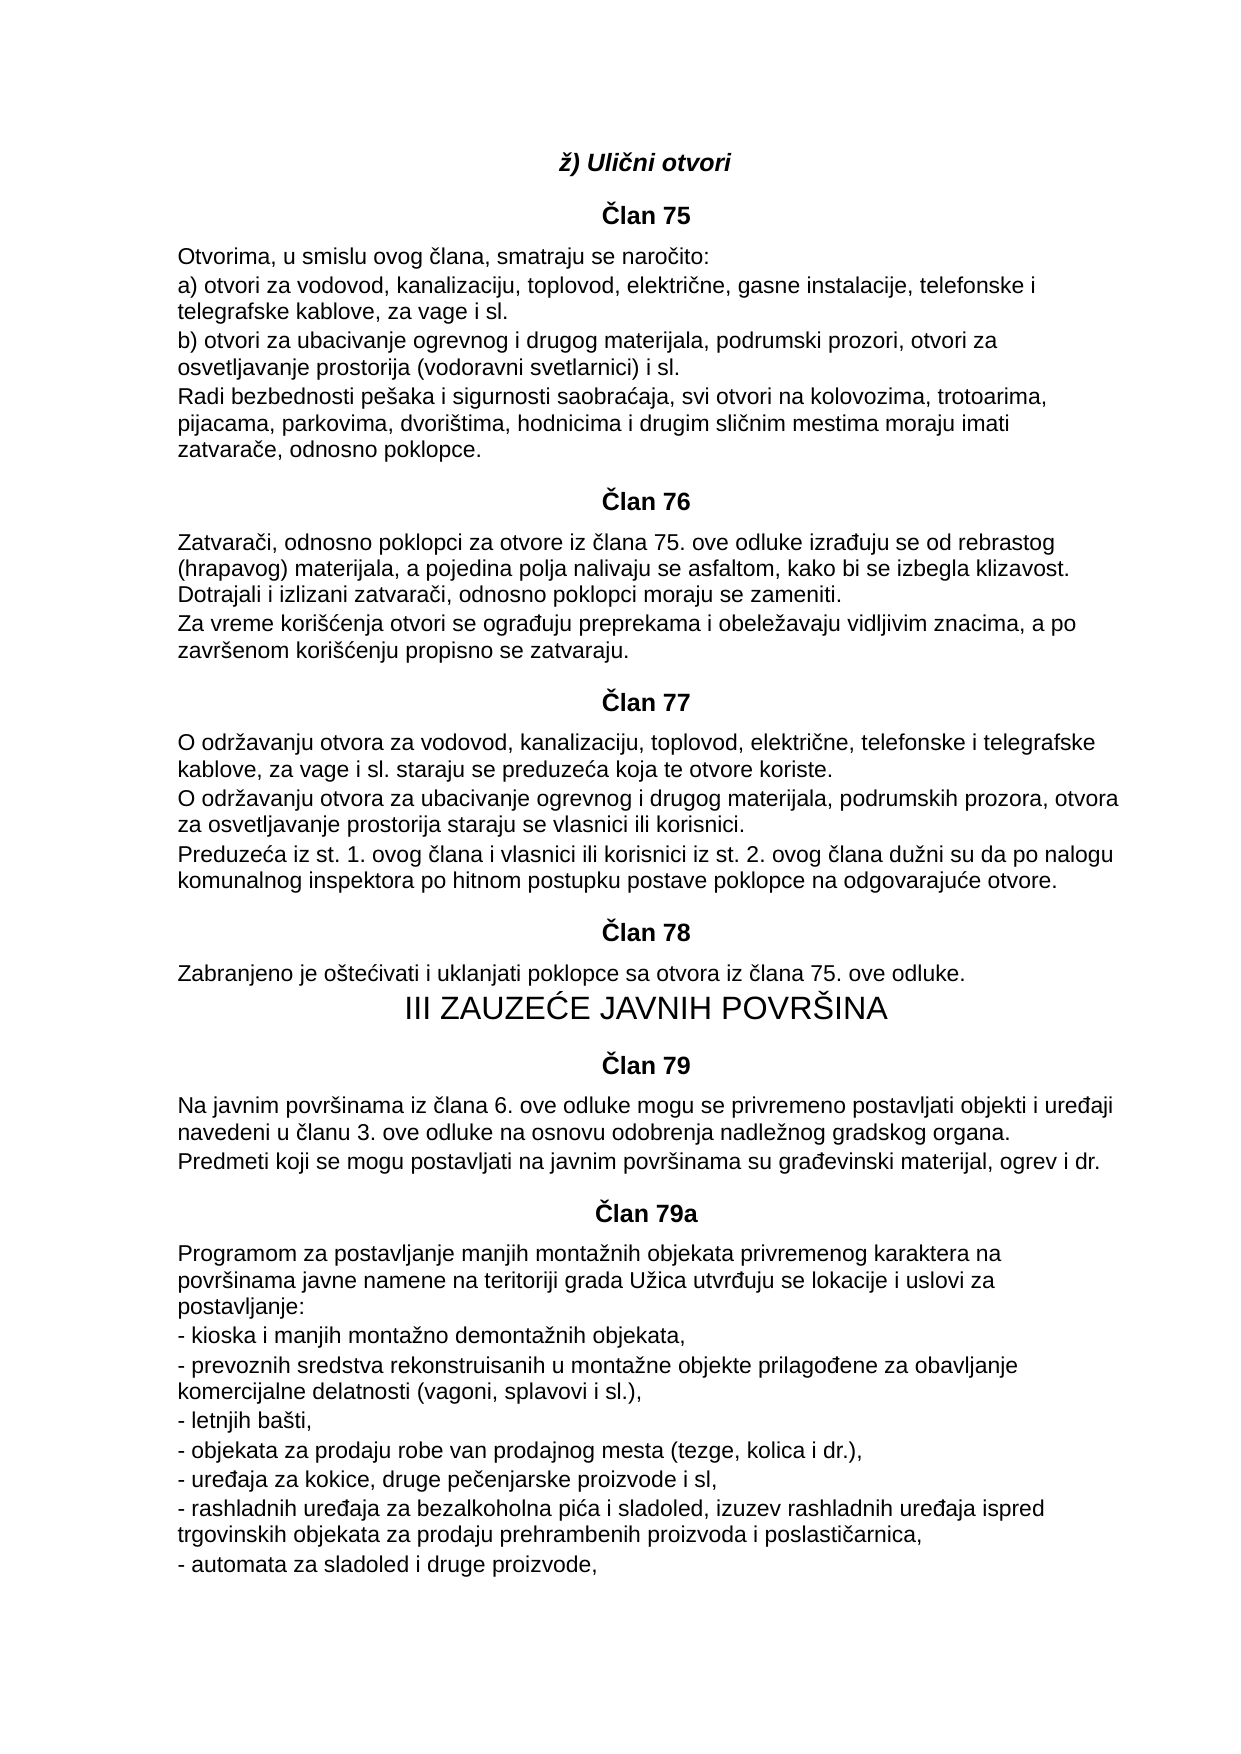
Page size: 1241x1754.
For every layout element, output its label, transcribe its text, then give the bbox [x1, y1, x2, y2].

text - automata za sladoled i druge proizvode, [177, 1551, 1122, 1577]
text - rashladnih uređaja za bezalkoholna pića i sladoled, izuzev rashladnih uređaja ispred trgovinskih objekata za prodaju prehrambenih proizvoda i poslastičarnica, [177, 1495, 1122, 1548]
text - letnjih bašti, [177, 1407, 1122, 1434]
text Preduzeća iz st. 1. ovog člana i vlasnici ili korisnici iz st. 2. ovog člana dužni su da po nalogu komunalnog inspektora po hitnom postupku postave poklopce na odgovarajuće otvore. [177, 841, 1122, 893]
text - uređaja za kokice, druge pečenjarske proizvode i sl, [177, 1466, 1122, 1492]
text b) otvori za ubacivanje ogrevnog i drugog materijala, podrumski prozori, otvori za osvetljavanje prostorija (vodoravni svetlarnici) i sl. [177, 327, 1122, 380]
text Zabranjeno je oštećivati i uklanjati poklopce sa otvora iz člana 75. ove odluke. [177, 959, 1122, 986]
text Na javnim površinama iz člana 6. ove odluke mogu se privremeno postavljati objekti i uređaji navedeni u članu 3. ove odluke na osnovu odobrenja nadležnog gradskog organa. [177, 1092, 1122, 1145]
text Zatvarači, odnosno poklopci za otvore iz člana 75. ove odluke izrađuju se od rebrastog (hrapavog) materijala, a pojedina polja nalivaju se asfaltom, kako bi se izbegla klizavost. Dotrajali i izlizani zatvarači, odnosno poklopci moraju se zameniti. [177, 528, 1122, 607]
text Otvorima, u smislu ovog člana, smatraju se naročito: [177, 243, 1122, 269]
text III ZAUZEĆE JAVNIH POVRŠINA [177, 989, 1122, 1026]
text Član 77 [177, 688, 1122, 717]
text Za vreme korišćenja otvori se ograđuju preprekama i obeležavaju vidljivim znacima, a po završenom korišćenju propisno se zatvaraju. [177, 610, 1122, 663]
text Član 75 [177, 201, 1122, 230]
text O održavanju otvora za vodovod, kanalizaciju, toplovod, električne, telefonske i telegrafske kablove, za vage i sl. staraju se preduzeća koja te otvore koriste. [177, 729, 1122, 782]
text Član 78 [177, 918, 1122, 947]
text Programom za postavljanje manjih montažnih objekata privremenog karaktera na površinama javne namene na teritoriji grada Užica utvrđuju se lokacije i uslovi za postavljanje: [177, 1240, 1122, 1319]
text Član 79a [177, 1199, 1122, 1228]
text Član 79 [177, 1051, 1122, 1080]
text - kioska i manjih montažno demontažnih objekata, [177, 1322, 1122, 1349]
text - prevoznih sredstva rekonstruisanih u montažne objekte prilagođene za obavljanje komercijalne delatnosti (vagoni, splavovi i sl.), [177, 1352, 1122, 1404]
text Predmeti koji se mogu postavljati na javnim površinama su građevinski materijal, ogrev i dr. [177, 1148, 1122, 1174]
text a) otvori za vodovod, kanalizaciju, toplovod, električne, gasne instalacije, telefonske i telegrafske kablove, za vage i sl. [177, 272, 1122, 324]
text Član 76 [177, 487, 1122, 516]
text ž) Ulični otvori [177, 148, 1122, 176]
text Radi bezbednosti pešaka i sigurnosti saobraćaja, svi otvori na kolovozima, trotoarima, pijacama, parkovima, dvorištima, hodnicima i drugim sličnim mestima moraju imati zatvarače, odnosno poklopce. [177, 383, 1122, 462]
text - objekata za prodaju robe van prodajnog mesta (tezge, kolica i dr.), [177, 1437, 1122, 1463]
text O održavanju otvora za ubacivanje ogrevnog i drugog materijala, podrumskih prozora, otvora za osvetljavanje prostorija staraju se vlasnici ili korisnici. [177, 785, 1122, 838]
